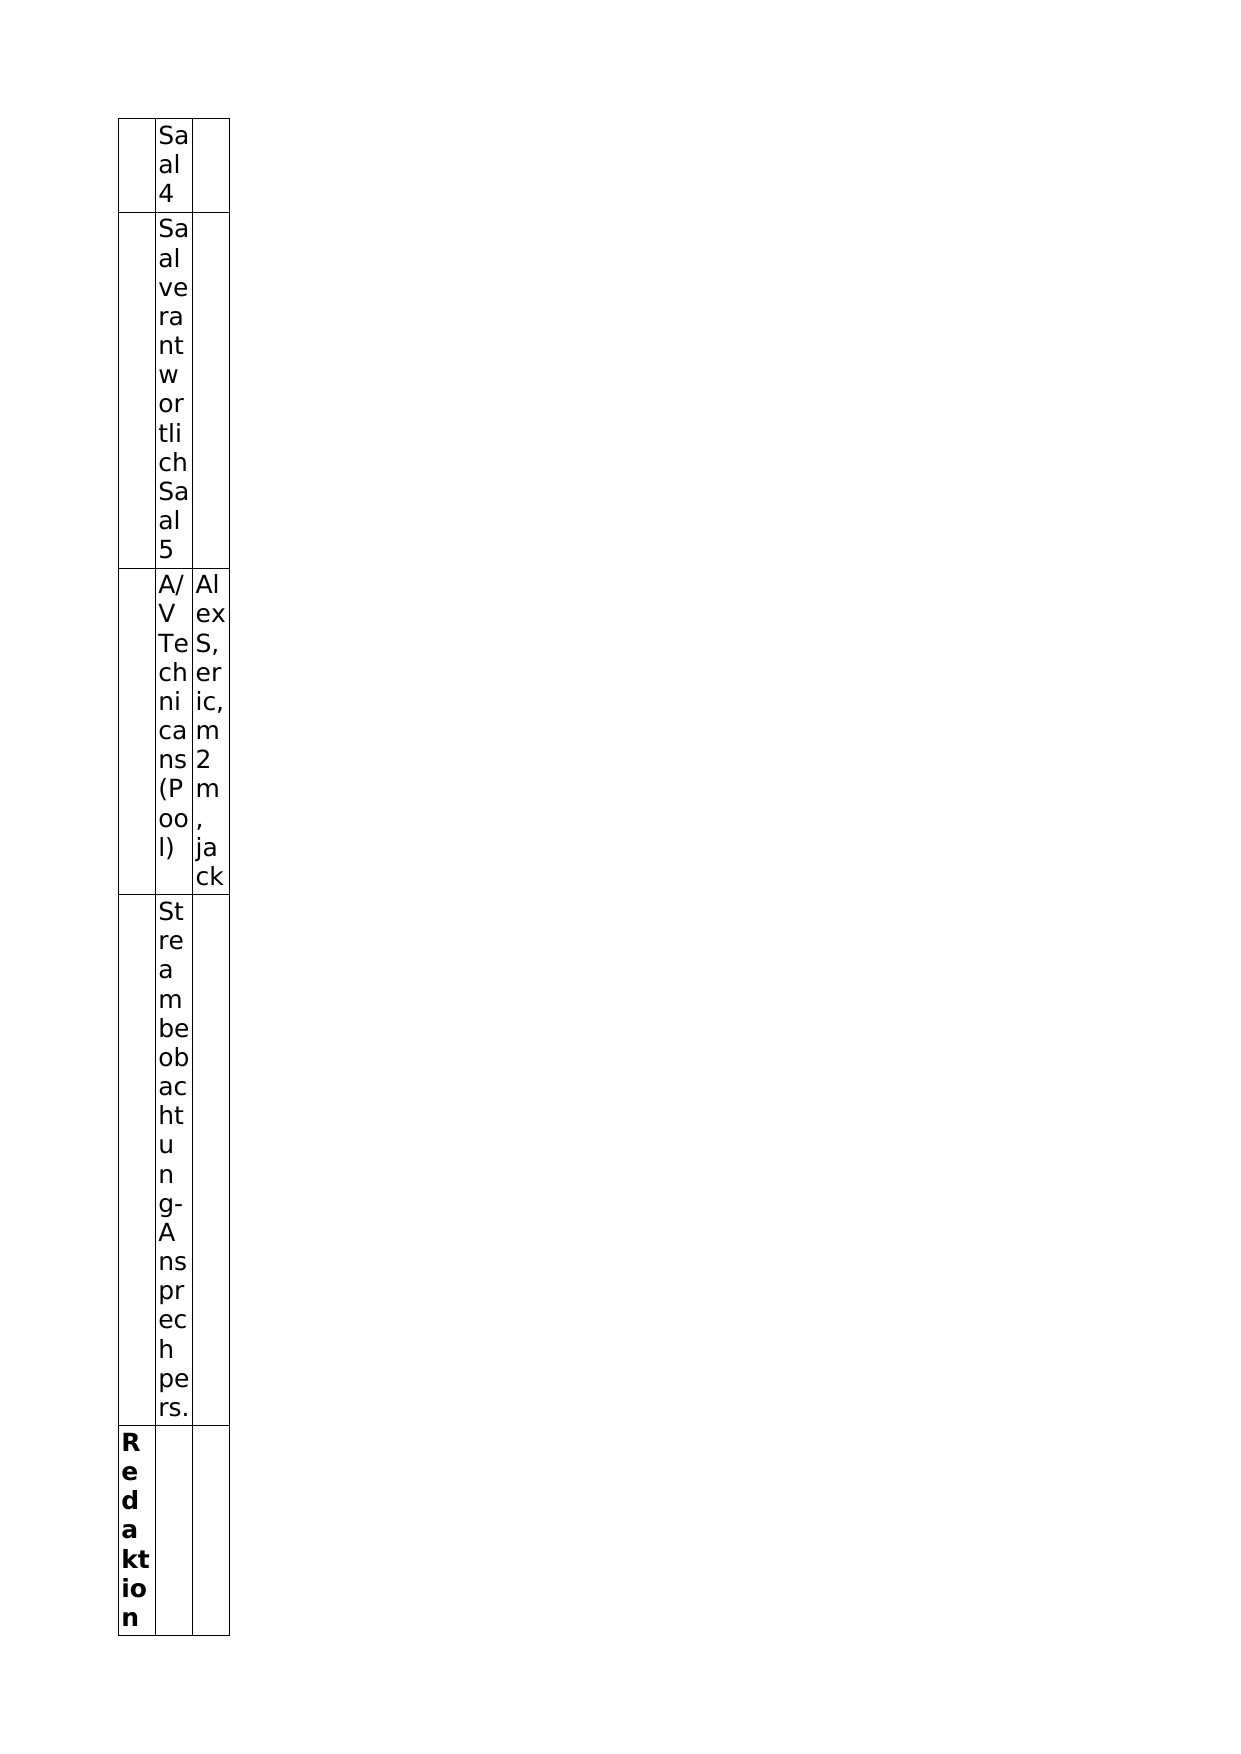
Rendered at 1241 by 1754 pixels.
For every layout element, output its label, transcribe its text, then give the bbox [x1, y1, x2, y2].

table_cell Saalverantwortlich Saal 5 [156, 213, 192, 567]
table_cell [156, 1426, 192, 1635]
table_cell Streambeobachtung-Ansprechpers. [156, 895, 192, 1425]
table_cell Redaktion [119, 1426, 155, 1635]
table_cell [119, 213, 155, 567]
table_cell [193, 895, 229, 1425]
table_cell [119, 569, 155, 894]
table_cell Saal 4 [156, 119, 192, 212]
table_cell [119, 119, 155, 212]
table_cell [193, 1426, 229, 1635]
table_cell [193, 119, 229, 212]
table_cell [119, 895, 155, 1425]
table_cell A/V Technicans (Pool) [156, 569, 192, 894]
table_cell AlexS, eric, m2m, jack [193, 569, 229, 894]
table_cell [193, 213, 229, 567]
